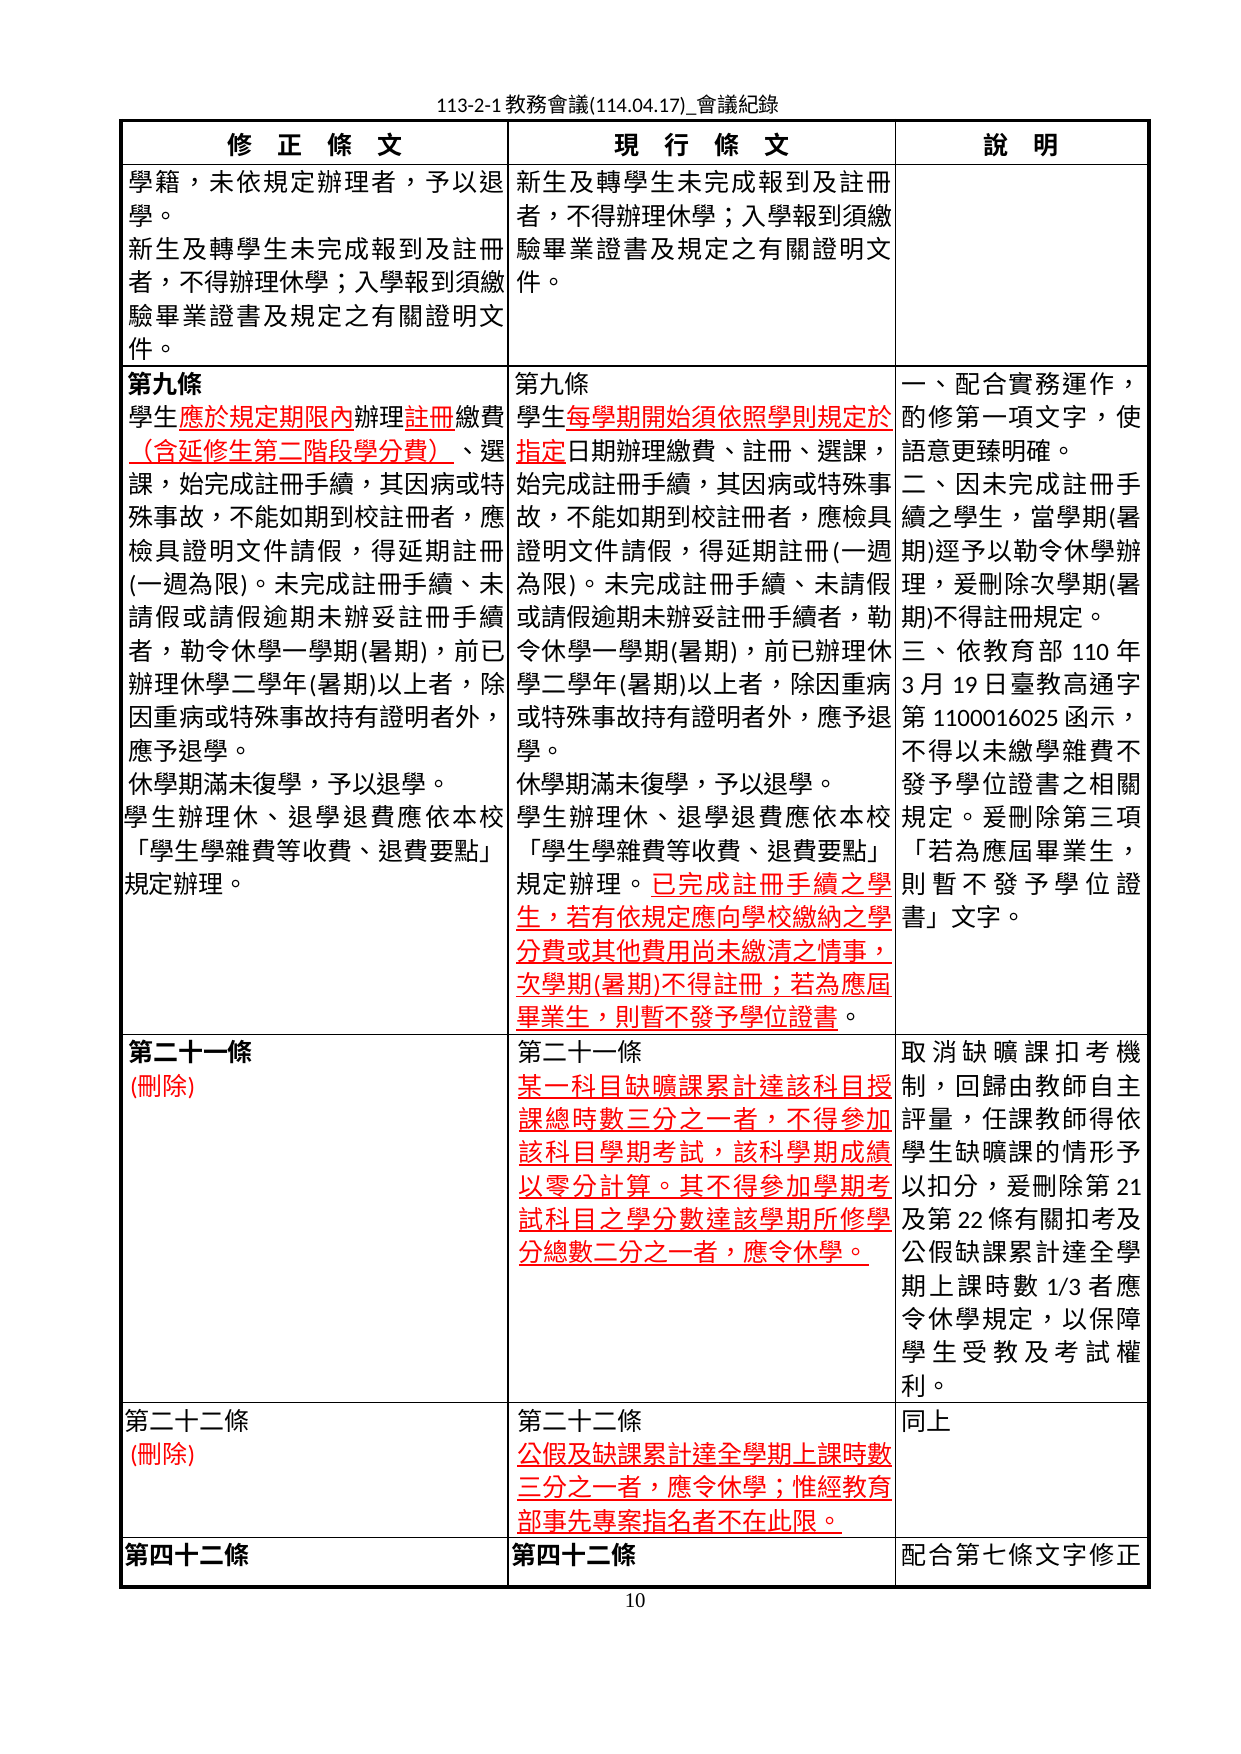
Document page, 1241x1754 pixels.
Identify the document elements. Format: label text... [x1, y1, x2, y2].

table_cell 第九條 學生應於規定期限內辦理註冊繳費（含延修生第二階段學分費）、選課，始完成註冊手續，其因病或特殊事故，不能如期到校註冊者，應檢具證明文件請假，得延期註冊(一週為限)。未完成註冊手續、未請假或請假逾期未辦妥註冊手續者，勒令休學一學期(暑期)，前已辦理休學二學年(暑期)以上者，除因重病或特殊事故持有證明者外，應予退學。 休學期滿未復學，予以退學。 學生辦理休、退學退費應依本校「學生學雜費等收費、退費要點」規定辦理。 [123, 367, 507, 1033]
table_cell 配合第七條文字修正 [896, 1538, 1147, 1585]
table_cell 取消缺曠課扣考機制，回歸由教師自主評量，任課教師得依學生缺曠課的情形予以扣分，爰刪除第21及第22條有關扣考及公假缺課累計達全學期上課時數1/3者應令休學規定，以保障學生受教及考試權利。 [896, 1035, 1147, 1402]
table_cell 第四十二條 [123, 1538, 507, 1585]
table_header 說 明 [896, 122, 1147, 164]
table_cell 新生及轉學生未完成報到及註冊者，不得辦理休學；入學報到須繳驗畢業證書及規定之有關證明文件。 [509, 165, 895, 365]
table_cell 第二十一條 (刪除) [123, 1035, 507, 1402]
table_cell 第四十二條 [509, 1538, 895, 1585]
table_cell 第九條 學生每學期開始須依照學則規定於指定日期辦理繳費、註冊、選課，始完成註冊手續，其因病或特殊事故，不能如期到校註冊者，應檢具證明文件請假，得延期註冊(一週為限)。未完成註冊手續、未請假或請假逾期未辦妥註冊手續者，勒令休學一學期(暑期)，前已辦理休學二學年(暑期)以上者，除因重病或特殊事故持有證明者外，應予退學。 休學期滿未復學，予以退學。 學生辦理休、退學退費應依本校「學生學雜費等收費、退費要點」規定辦理。已完成註冊手續之學生，若有依規定應向學校繳納之學分費或其他費用尚未繳清之情事，次學期(暑期)不得註冊；若為應屆畢業生，則暫不發予學位證書。 [509, 367, 895, 1033]
table_cell 第二十一條 某一科目缺曠課累計達該科目授課總時數三分之一者，不得參加該科目學期考試，該科學期成績以零分計算。其不得參加學期考試科目之學分數達該學期所修學分總數二分之一者，應令休學。 [509, 1035, 895, 1402]
table_cell [896, 165, 1147, 365]
table_header 現 行 條 文 [509, 122, 895, 164]
table_cell 學籍，未依規定辦理者，予以退學。 新生及轉學生未完成報到及註冊者，不得辦理休學；入學報到須繳驗畢業證書及規定之有關證明文件。 [123, 165, 507, 365]
table_header 修 正 條 文 [123, 122, 507, 164]
table_cell 第二十二條 公假及缺課累計達全學期上課時數三分之一者，應令休學；惟經教育部事先專案指名者不在此限。 [509, 1403, 895, 1537]
table_cell 一、配合實務運作，酌修第一項文字，使語意更臻明確。 二、因未完成註冊手續之學生，當學期(暑期)逕予以勒令休學辦理，爰刪除次學期(暑期)不得註冊規定。 三、依教育部110年3月19日臺教高通字第1100016025函示，不得以未繳學雜費不發予學位證書之相關規定。爰刪除第三項「若為應屆畢業生，則暫不發予學位證書」文字。 [896, 367, 1147, 1033]
table_cell 第二十二條 (刪除) [123, 1403, 507, 1537]
table_cell 同上 [896, 1403, 1147, 1537]
